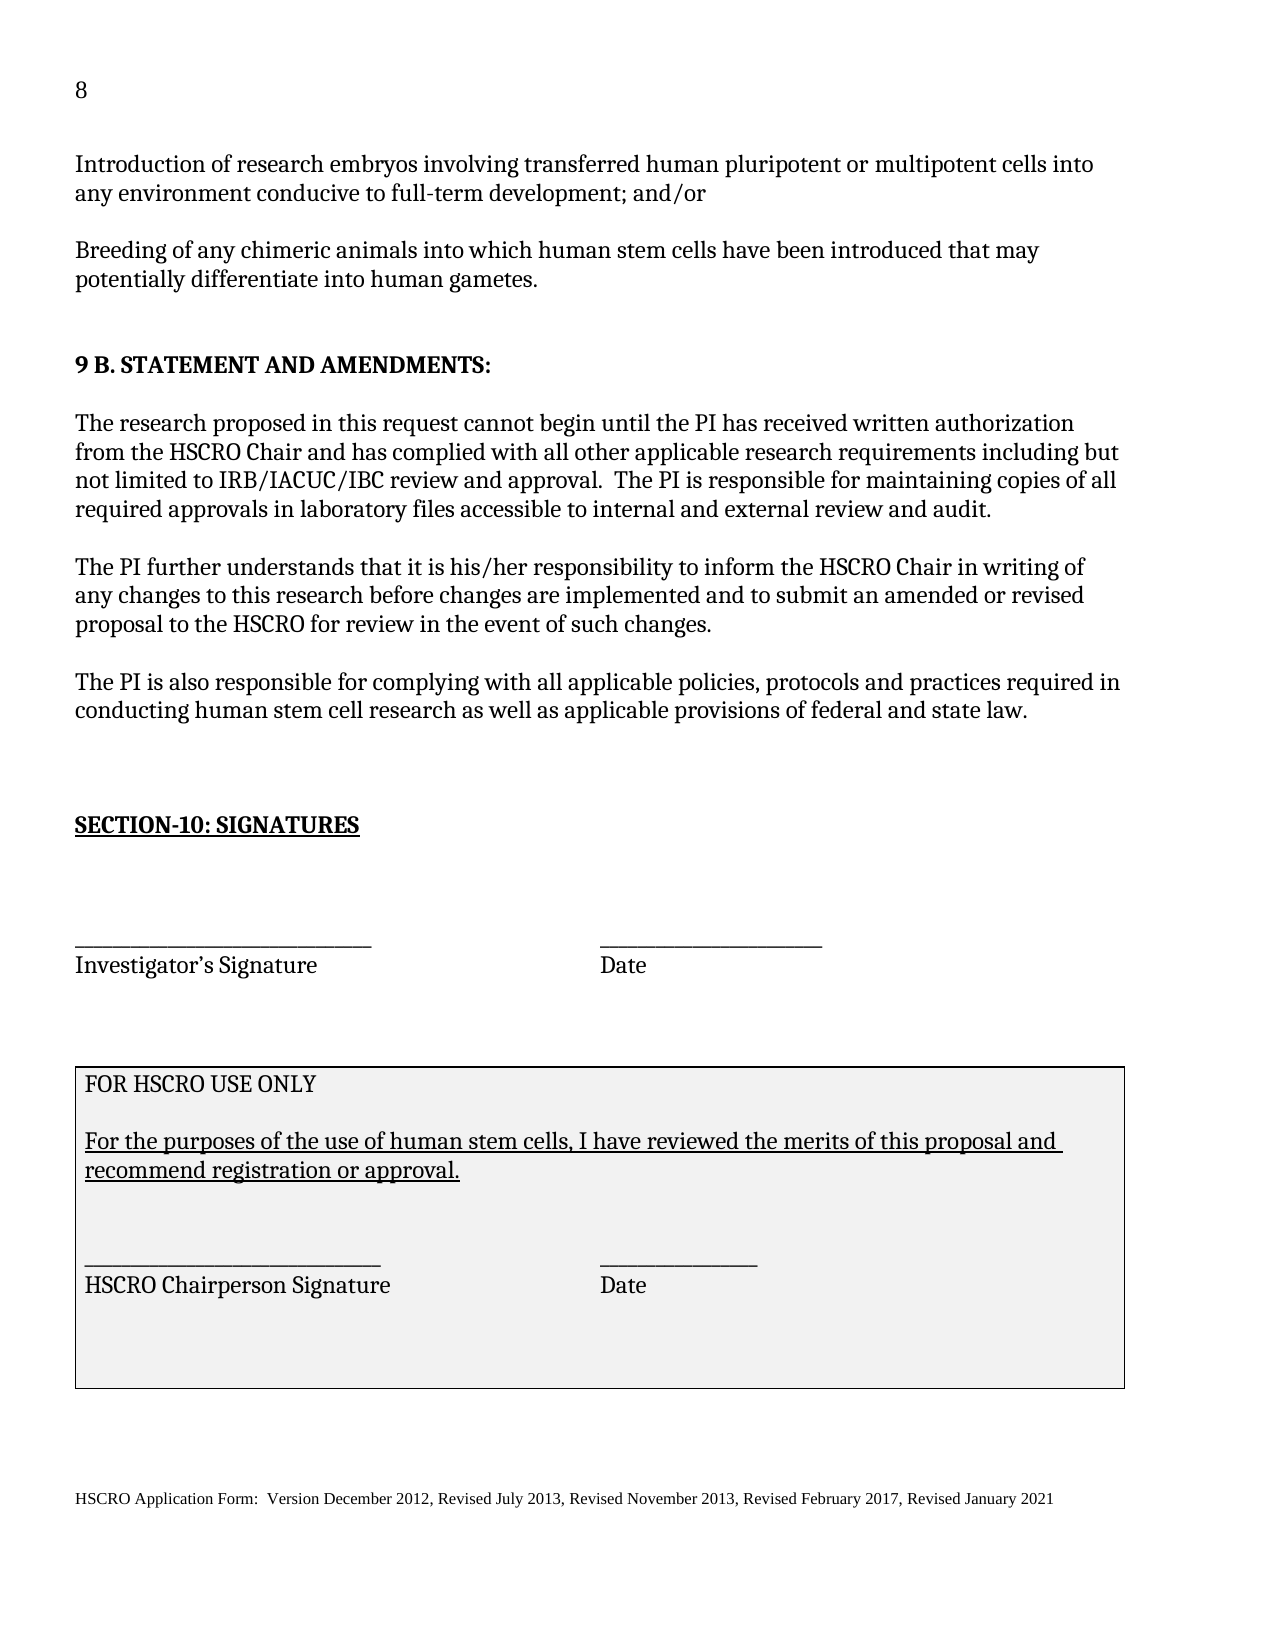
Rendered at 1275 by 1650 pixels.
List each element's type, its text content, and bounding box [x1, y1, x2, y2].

text Introduction of research embryos involving transferred human pluripotent or multipotent cells into any environment conducive to full-term development; and/or [75, 150, 1125, 207]
text ________________________________ ________________________ [75, 923, 1125, 951]
text HSCRO Chairperson Signature Date [76, 1268, 1124, 1296]
text The PI further understands that it is his/her responsibility to inform the HSCRO Chair in writing of any changes to this research before changes are implemented and to submit an amended or revised proposal to the HSCRO for review in the event of such changes. [75, 552, 1125, 639]
text SECTION-10: SIGNATURES [75, 811, 1125, 840]
text 9 B. STATEMENT AND AMENDMENTS: [75, 351, 1125, 380]
text For the purposes of the use of human stem cells, I have reviewed the merits of this proposal and recommend registration or approval. [76, 1124, 1124, 1181]
text Investigator’s Signature Date [75, 951, 1125, 980]
text Breeding of any chimeric animals into which human stem cells have been introduced that may potentially differentiate into human gametes. [75, 236, 1125, 294]
text The PI is also responsible for complying with all applicable policies, protocols and practices required in conducting human stem cell research as well as applicable provisions of federal and state law. [75, 667, 1125, 725]
text ­­­________________________________ _________________ [76, 1239, 1124, 1268]
text The research proposed in this request cannot begin until the PI has received written authorization from the HSCRO Chair and has complied with all other applicable research requirements including but not limited to IRB/IACUC/IBC review and approval. The PI is responsible for maintaining copies of all required approvals in laboratory files accessible to internal and external review and audit. [75, 409, 1125, 524]
text FOR HSCRO USE ONLY [76, 1068, 1124, 1095]
